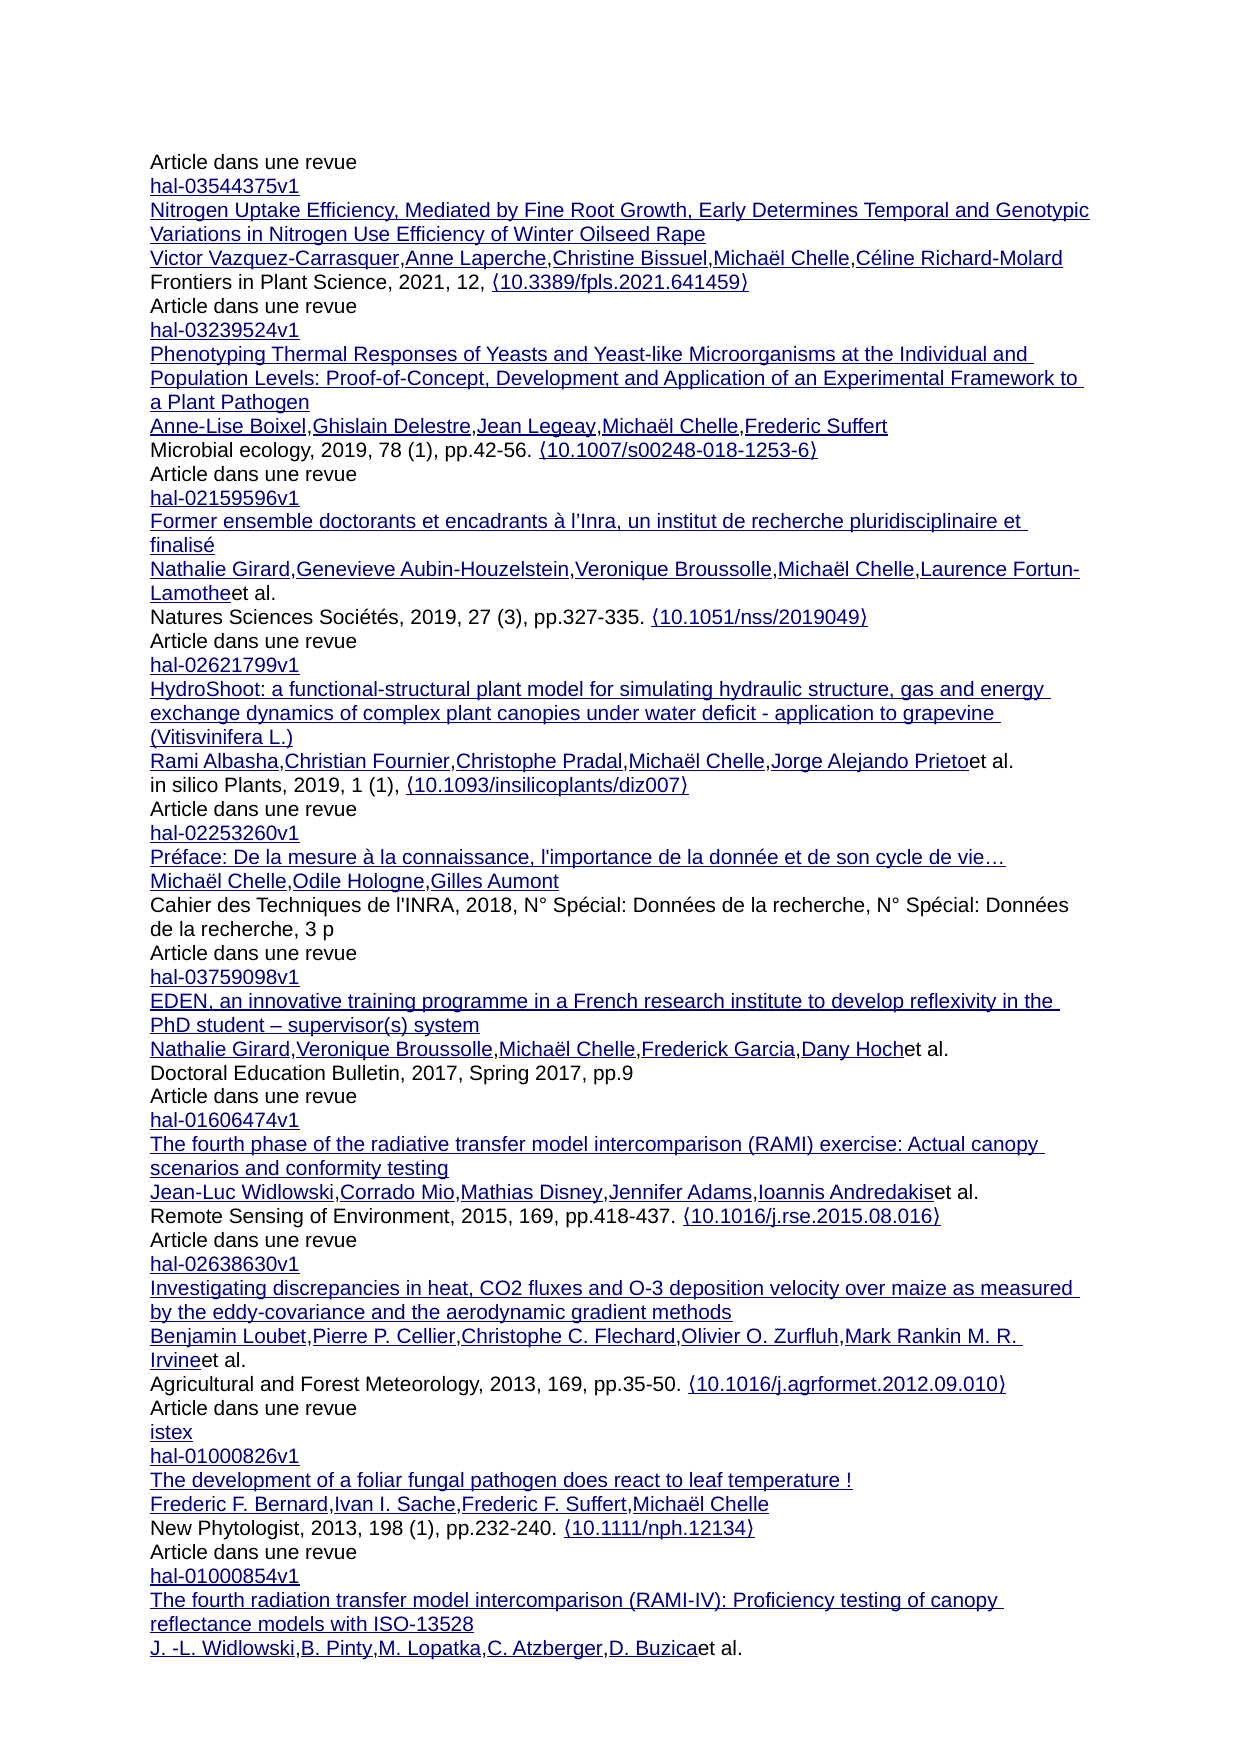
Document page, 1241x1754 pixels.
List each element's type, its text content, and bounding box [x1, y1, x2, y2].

table_cell EDEN, an innovative training programme in a French research institute to develop reflexivity in the PhD student – supervisor(s) system Nathalie Girard,Veronique Broussolle,Michaël Chelle,Frederick Garcia,Dany Hochet al. Doctoral Education Bulletin, 2017, Spring 2017, pp.9 Article dans une revue hal-01606474v1 [150, 989, 1090, 1132]
table_cell Préface: De la mesure à la connaissance, l'importance de la donnée et de son cycle de vie… Michaël Chelle,Odile Hologne,Gilles Aumont Cahier des Techniques de l'INRA, 2018, N° Spécial: Données de la recherche, N° Spécial: Données de la recherche, 3 p Article dans une revue hal-03759098v1 [150, 845, 1090, 988]
table_cell Article dans une revue hal-03544375v1 [150, 150, 1090, 198]
table_cell Nitrogen Uptake Efficiency, Mediated by Fine Root Growth, Early Determines Temporal and Genotypic [150, 198, 1090, 219]
table_cell The development of a foliar fungal pathogen does react to leaf temperature ! Frederic F. Bernard,Ivan I. Sache,Frederic F. Suffert,Michaël Chelle New Phytologist, 2013, 198 (1), pp.232-240. ⟨10.1111/nph.12134⟩ Article dans une revue hal-01000854v1 [150, 1468, 1090, 1587]
table_cell The fourth phase of the radiative transfer model intercomparison (RAMI) exercise: Actual canopy scenarios and conformity testing Jean-Luc Widlowski,Corrado Mio,Mathias Disney,Jennifer Adams,Ioannis Andredakiset al. Remote Sensing of Environment, 2015, 169, pp.418-437. ⟨10.1016/j.rse.2015.08.016⟩ Article dans une revue hal-02638630v1 [150, 1132, 1090, 1276]
table_cell Variations in Nitrogen Use Efficiency of Winter Oilseed Rape Victor Vazquez-Carrasquer,Anne Laperche,Christine Bissuel,Michaël Chelle,Céline Richard-Molard Frontiers in Plant Science, 2021, 12, ⟨10.3389/fpls.2021.641459⟩ Article dans une revue hal-03239524v1 [150, 220, 1090, 342]
table_cell Investigating discrepancies in heat, CO2 fluxes and O-3 deposition velocity over maize as measured by the eddy-covariance and the aerodynamic gradient methods Benjamin Loubet,Pierre P. Cellier,Christophe C. Flechard,Olivier O. Zurfluh,Mark Rankin M. R. Irvineet al. Agricultural and Forest Meteorology, 2013, 169, pp.35-50. ⟨10.1016/j.agrformet.2012.09.010⟩ Article dans une revue istex hal-01000826v1 [150, 1276, 1090, 1468]
table_cell HydroShoot: a functional-structural plant model for simulating hydraulic structure, gas and energy exchange dynamics of complex plant canopies under water deficit - application to grapevine (Vitisvinifera L.) Rami Albasha,Christian Fournier,Christophe Pradal,Michaël Chelle,Jorge Alejando Prietoet al. in silico Plants, 2019, 1 (1), ⟨10.1093/insilicoplants/diz007⟩ Article dans une revue hal-02253260v1 [150, 677, 1090, 845]
table_cell Phenotyping Thermal Responses of Yeasts and Yeast-like Microorganisms at the Individual and Population Levels: Proof-of-Concept, Development and Application of an Experimental Framework to a Plant Pathogen Anne-Lise Boixel,Ghislain Delestre,Jean Legeay,Michaël Chelle,Frederic Suffert Microbial ecology, 2019, 78 (1), pp.42-56. ⟨10.1007/s00248-018-1253-6⟩ Article dans une revue hal-02159596v1 [150, 342, 1090, 509]
table_cell Former ensemble doctorants et encadrants à l’Inra, un institut de recherche pluridisciplinaire et finalisé Nathalie Girard,Genevieve Aubin-Houzelstein,Veronique Broussolle,Michaël Chelle,Laurence Fortun-Lamotheet al. Natures Sciences Sociétés, 2019, 27 (3), pp.327-335. ⟨10.1051/nss/2019049⟩ Article dans une revue hal-02621799v1 [150, 509, 1090, 677]
table_cell The fourth radiation transfer model intercomparison (RAMI-IV): Proficiency testing of canopy reflectance models with ISO-13528 J. -L. Widlowski,B. Pinty,M. Lopatka,C. Atzberger,D. Buzicaet al. [150, 1588, 1090, 1659]
